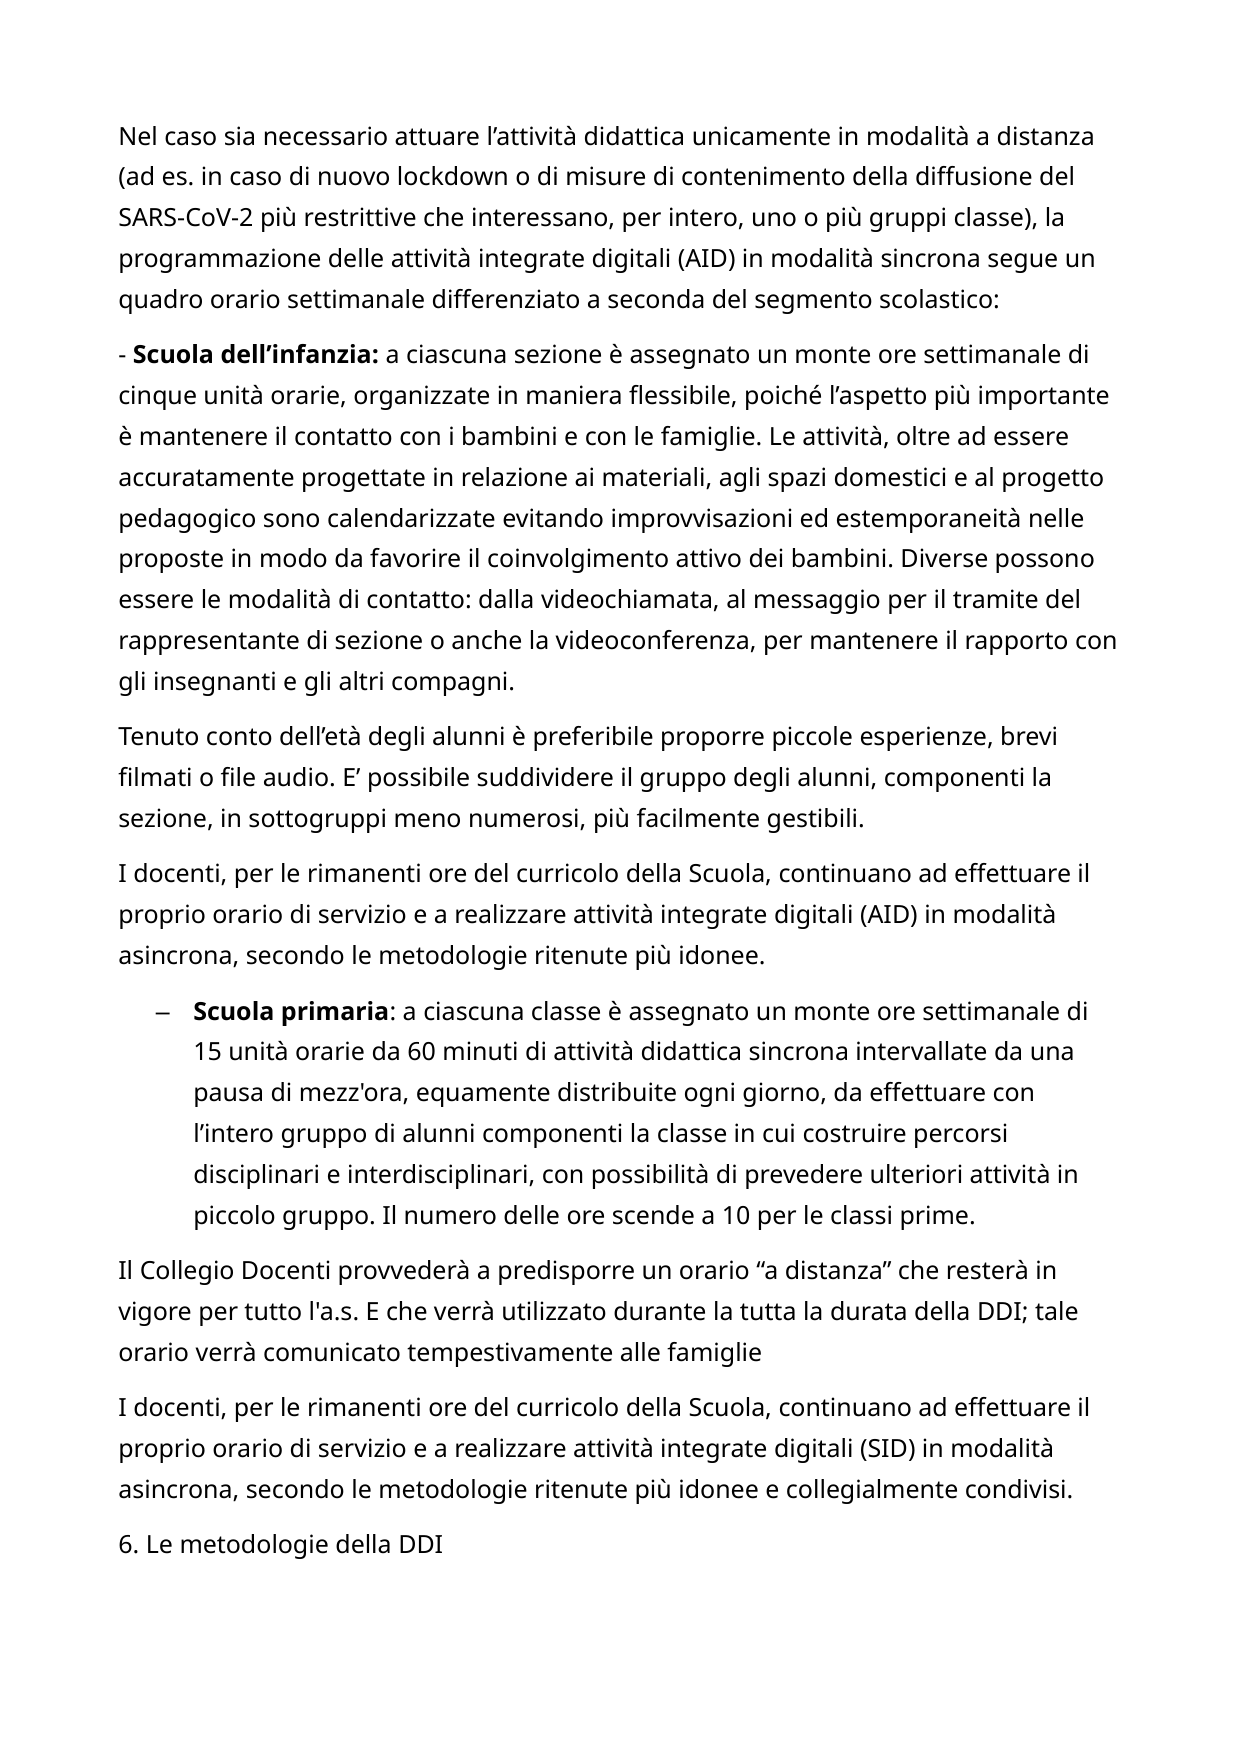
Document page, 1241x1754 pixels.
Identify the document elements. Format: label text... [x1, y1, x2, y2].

text Nel caso sia necessario attuare l’attività didattica unicamente in modalità a distanza (ad es. in caso di nuovo lockdown o di misure di contenimento della diffusione del SARS-CoV-2 più restrittive che interessano, per intero, uno o più gruppi classe), la programmazione delle attività integrate digitali (AID) in modalità sincrona segue un quadro orario settimanale differenziato a seconda del segmento scolastico: [118, 118, 1122, 316]
text I docenti, per le rimanenti ore del curricolo della Scuola, continuano ad effettuare il proprio orario di servizio e a realizzare attività integrate digitali (AID) in modalità asincrona, secondo le metodologie ritenute più idonee. [118, 856, 1122, 972]
text - Scuola dell’infanzia: a ciascuna sezione è assegnato un monte ore settimanale di cinque unità orarie, organizzate in maniera flessibile, poiché l’aspetto più importante è mantenere il contatto con i bambini e con le famiglie. Le attività, oltre ad essere accuratamente progettate in relazione ai materiali, agli spazi domestici e al progetto pedagogico sono calendarizzate evitando improvvisazioni ed estemporaneità nelle proposte in modo da favorire il coinvolgimento attivo dei bambini. Diverse possono essere le modalità di contatto: dalla videochiamata, al messaggio per il tramite del rappresentante di sezione o anche la videoconferenza, per mantenere il rapporto con gli insegnanti e gli altri compagni. [118, 337, 1122, 698]
text Il Collegio Docenti provvederà a predisporre un orario “a distanza” che resterà in vigore per tutto l'a.s. E che verrà utilizzato durante la tutta la durata della DDI; tale orario verrà comunicato tempestivamente alle famiglie [118, 1253, 1122, 1368]
text Tenuto conto dell’età degli alunni è preferibile proporre piccole esperienze, brevi filmati o file audio. E’ possibile suddividere il gruppo degli alunni, componenti la sezione, in sottogruppi meno numerosi, più facilmente gestibili. [118, 719, 1122, 835]
text 6. Le metodologie della DDI [118, 1527, 1122, 1561]
list Scuola primaria: a ciascuna classe è assegnato un monte ore settimanale di 15 unità orarie da 60 minuti di attività didattica sincrona intervallate da una pausa di mezz'ora, equamente distribuite ogni giorno, da effettuare con l’intero gruppo di alunni componenti la classe in cui costruire percorsi disciplinari e interdisciplinari, con possibilità di prevedere ulteriori attività in piccolo gruppo. Il numero delle ore scende a 10 per le classi prime. [156, 993, 1122, 1231]
text I docenti, per le rimanenti ore del curricolo della Scuola, continuano ad effettuare il proprio orario di servizio e a realizzare attività integrate digitali (SID) in modalità asincrona, secondo le metodologie ritenute più idonee e collegialmente condivisi. [118, 1390, 1122, 1506]
